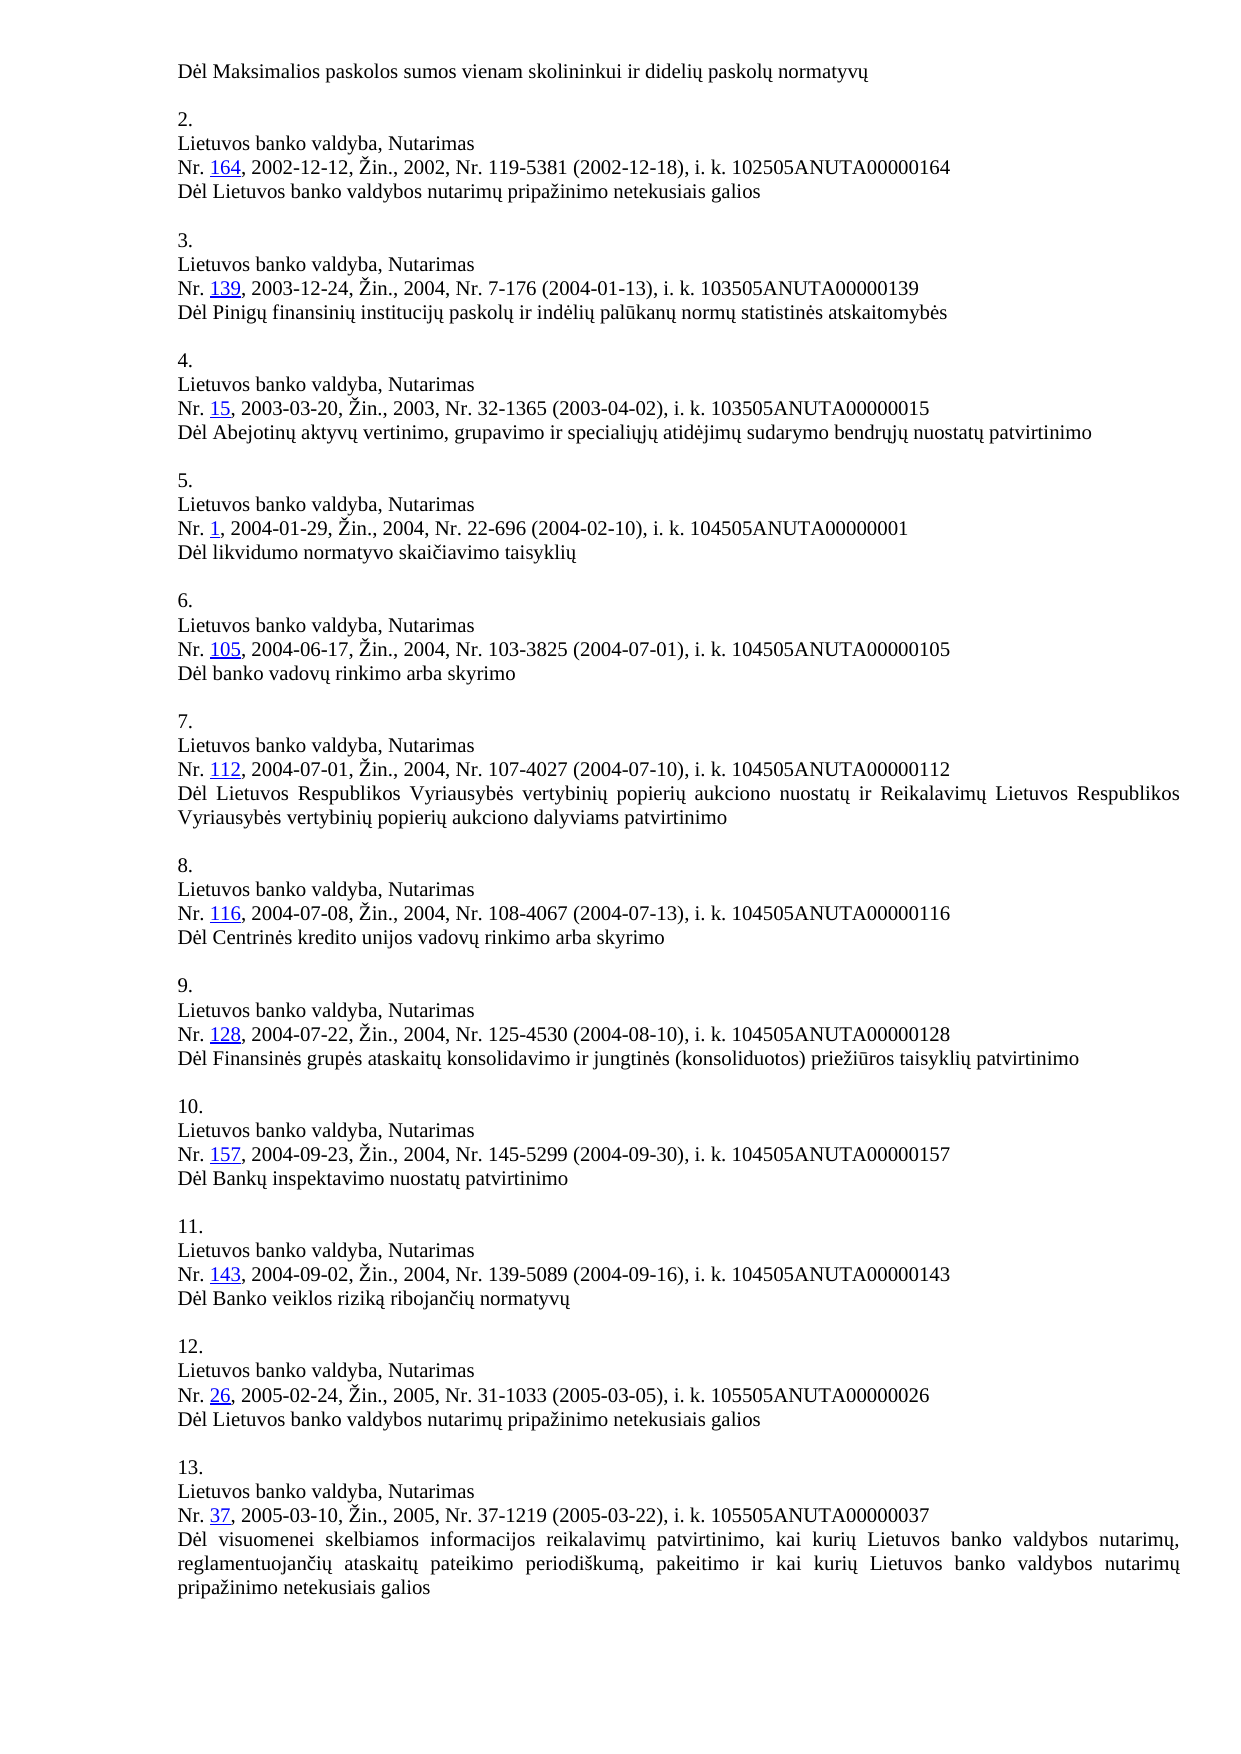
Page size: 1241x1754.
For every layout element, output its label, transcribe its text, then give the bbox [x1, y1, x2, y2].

text Nr. 37, 2005-03-10, Žin., 2005, Nr. 37-1219 (2005-03-22), i. k. 105505ANUTA00000037 [177, 1503, 1181, 1527]
text Dėl Pinigų finansinių institucijų paskolų ir indėlių palūkanų normų statistinės atskaitomybės [177, 300, 1181, 324]
text Lietuvos banko valdyba, Nutarimas [177, 1238, 1181, 1262]
text 4. [177, 348, 1181, 372]
text Dėl Banko veiklos riziką ribojančių normatyvų [177, 1286, 1181, 1310]
text Dėl Maksimalios paskolos sumos vienam skolininkui ir didelių paskolų normatyvų [177, 59, 1181, 83]
text 13. [177, 1455, 1181, 1479]
text 3. [177, 227, 1181, 252]
text Lietuvos banko valdyba, Nutarimas [177, 1118, 1181, 1142]
text Nr. 15, 2003-03-20, Žin., 2003, Nr. 32-1365 (2003-04-02), i. k. 103505ANUTA00000015 [177, 396, 1181, 420]
text Lietuvos banko valdyba, Nutarimas [177, 877, 1181, 901]
text Dėl Lietuvos Respublikos Vyriausybės vertybinių popierių aukciono nuostatų ir Reikalavimų Lietuvos Respublikos Vyriausybės vertybinių popierių aukciono dalyviams patvirtinimo [177, 781, 1181, 829]
text Lietuvos banko valdyba, Nutarimas [177, 1479, 1181, 1503]
text 7. [177, 709, 1181, 733]
text 2. [177, 107, 1181, 131]
text Lietuvos banko valdyba, Nutarimas [177, 252, 1181, 276]
text Lietuvos banko valdyba, Nutarimas [177, 372, 1181, 396]
text Lietuvos banko valdyba, Nutarimas [177, 733, 1181, 757]
text Lietuvos banko valdyba, Nutarimas [177, 612, 1181, 637]
text Dėl Lietuvos banko valdybos nutarimų pripažinimo netekusiais galios [177, 1407, 1181, 1431]
text Dėl banko vadovų rinkimo arba skyrimo [177, 661, 1181, 685]
text 10. [177, 1094, 1181, 1118]
text Nr. 157, 2004-09-23, Žin., 2004, Nr. 145-5299 (2004-09-30), i. k. 104505ANUTA00000157 [177, 1142, 1181, 1166]
text Nr. 1, 2004-01-29, Žin., 2004, Nr. 22-696 (2004-02-10), i. k. 104505ANUTA00000001 [177, 516, 1181, 540]
text 5. [177, 468, 1181, 492]
text 11. [177, 1214, 1181, 1238]
text 6. [177, 588, 1181, 612]
text Lietuvos banko valdyba, Nutarimas [177, 492, 1181, 516]
text Lietuvos banko valdyba, Nutarimas [177, 131, 1181, 155]
text Nr. 128, 2004-07-22, Žin., 2004, Nr. 125-4530 (2004-08-10), i. k. 104505ANUTA00000128 [177, 1022, 1181, 1046]
text Dėl Centrinės kredito unijos vadovų rinkimo arba skyrimo [177, 925, 1181, 949]
text Nr. 26, 2005-02-24, Žin., 2005, Nr. 31-1033 (2005-03-05), i. k. 105505ANUTA00000026 [177, 1382, 1181, 1407]
text Dėl Lietuvos banko valdybos nutarimų pripažinimo netekusiais galios [177, 179, 1181, 203]
text Dėl Bankų inspektavimo nuostatų patvirtinimo [177, 1166, 1181, 1190]
text Nr. 116, 2004-07-08, Žin., 2004, Nr. 108-4067 (2004-07-13), i. k. 104505ANUTA00000116 [177, 901, 1181, 925]
text 9. [177, 973, 1181, 997]
text Lietuvos banko valdyba, Nutarimas [177, 1358, 1181, 1382]
text Nr. 105, 2004-06-17, Žin., 2004, Nr. 103-3825 (2004-07-01), i. k. 104505ANUTA00000105 [177, 637, 1181, 661]
text Nr. 112, 2004-07-01, Žin., 2004, Nr. 107-4027 (2004-07-10), i. k. 104505ANUTA00000112 [177, 757, 1181, 781]
text 12. [177, 1334, 1181, 1358]
text Lietuvos banko valdyba, Nutarimas [177, 997, 1181, 1022]
text 8. [177, 853, 1181, 877]
text Nr. 139, 2003-12-24, Žin., 2004, Nr. 7-176 (2004-01-13), i. k. 103505ANUTA00000139 [177, 276, 1181, 300]
text Nr. 164, 2002-12-12, Žin., 2002, Nr. 119-5381 (2002-12-18), i. k. 102505ANUTA00000164 [177, 155, 1181, 179]
text Dėl Abejotinų aktyvų vertinimo, grupavimo ir specialiųjų atidėjimų sudarymo bendrųjų nuostatų patvirtinimo [177, 420, 1181, 444]
text Dėl likvidumo normatyvo skaičiavimo taisyklių [177, 540, 1181, 564]
text Dėl visuomenei skelbiamos informacijos reikalavimų patvirtinimo, kai kurių Lietuvos banko valdybos nutarimų, reglamentuojančių ataskaitų pateikimo periodiškumą, pakeitimo ir kai kurių Lietuvos banko valdybos nutarimų pripažinimo netekusiais galios [177, 1527, 1181, 1599]
text Nr. 143, 2004-09-02, Žin., 2004, Nr. 139-5089 (2004-09-16), i. k. 104505ANUTA00000143 [177, 1262, 1181, 1286]
text Dėl Finansinės grupės ataskaitų konsolidavimo ir jungtinės (konsoliduotos) priežiūros taisyklių patvirtinimo [177, 1046, 1181, 1070]
